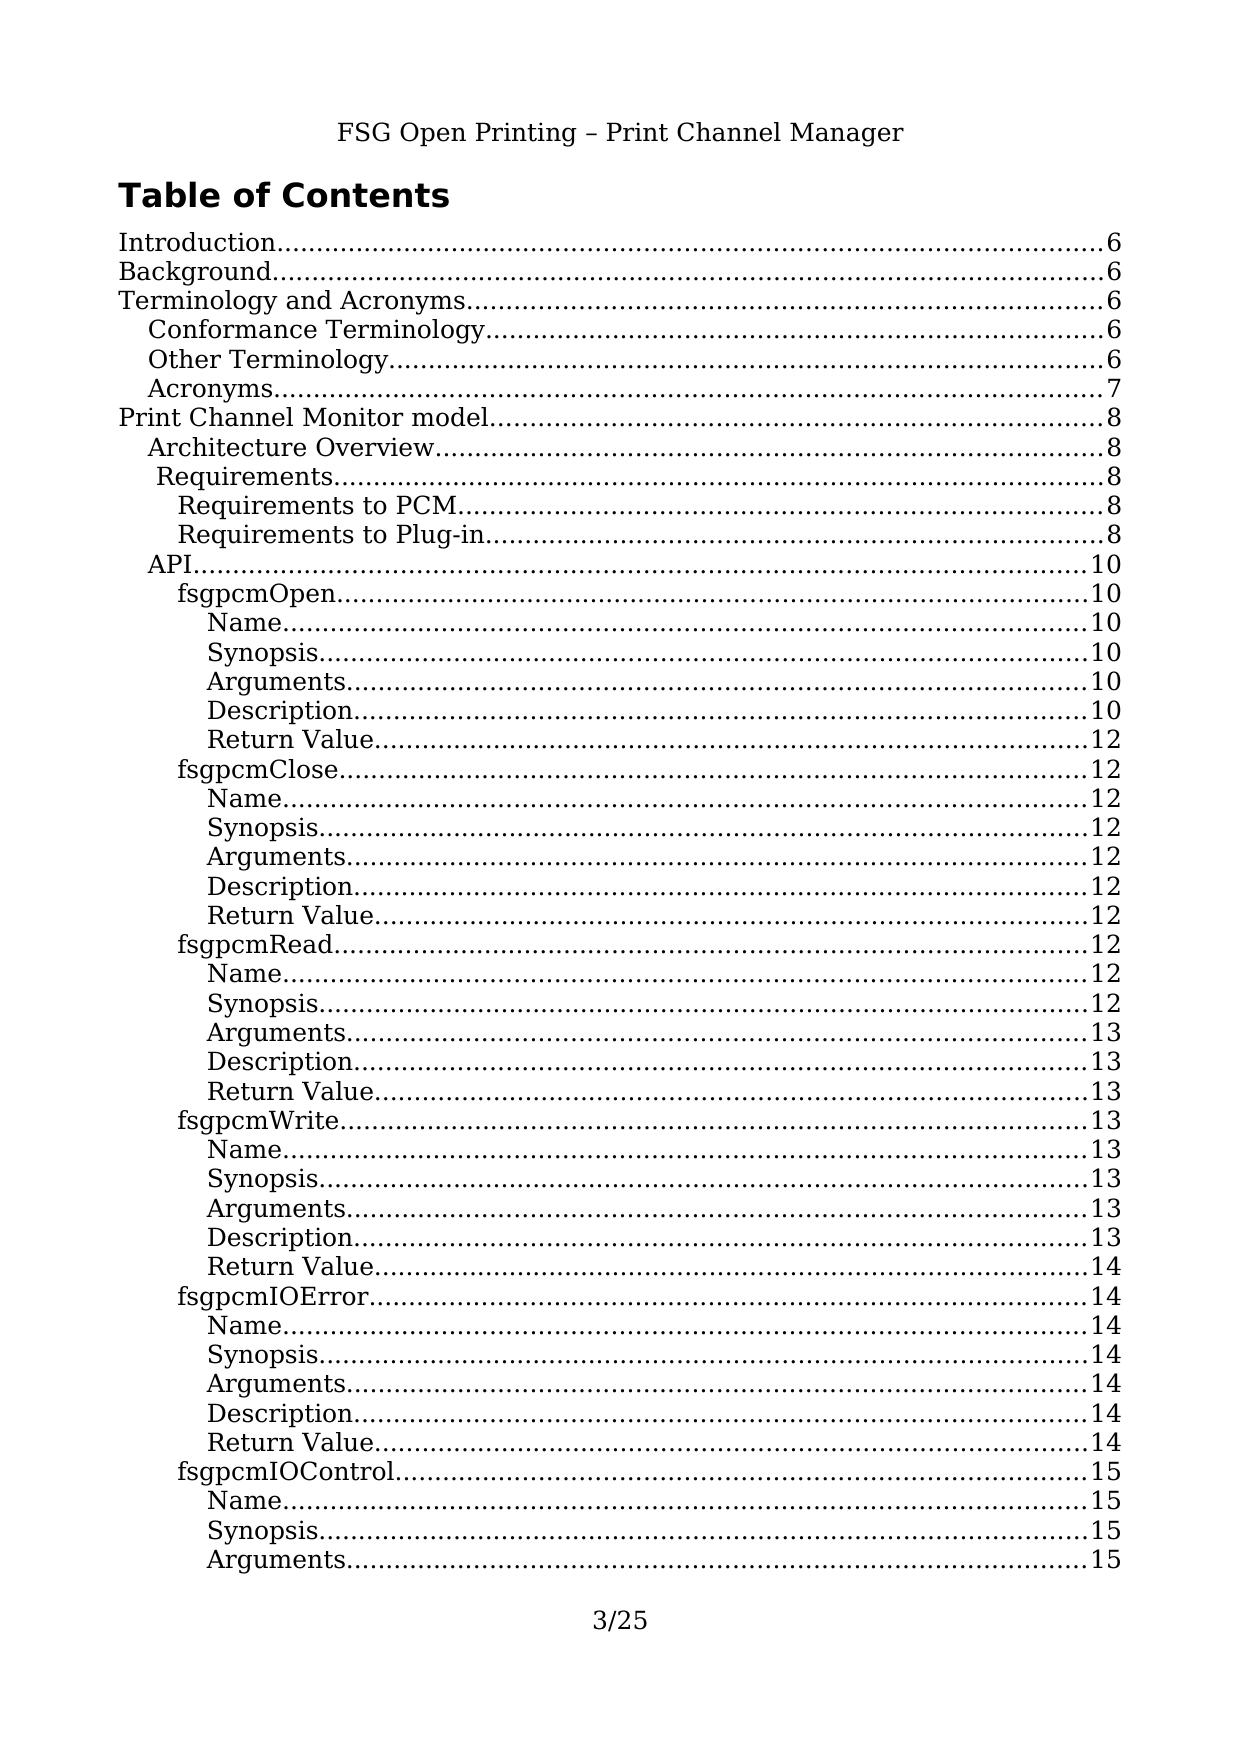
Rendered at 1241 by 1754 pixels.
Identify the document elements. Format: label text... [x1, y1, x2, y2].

text Synopsis 14 [207, 1340, 1122, 1369]
text Description 10 [207, 696, 1122, 726]
text Synopsis 12 [207, 989, 1122, 1018]
text Arguments 15 [207, 1545, 1122, 1574]
text Return Value 14 [207, 1428, 1122, 1457]
text Name 12 [207, 784, 1122, 813]
text Arguments 12 [207, 843, 1122, 872]
text Return Value 12 [207, 726, 1122, 755]
text Arguments 13 [207, 1194, 1122, 1223]
text Synopsis 13 [207, 1164, 1122, 1194]
text Description 14 [207, 1399, 1122, 1428]
subtitle Table of Contents [118, 177, 1122, 215]
text Name 12 [207, 960, 1122, 989]
text Terminology and Acronyms 6 [118, 286, 1122, 316]
text fsgpcmWrite 13 [177, 1106, 1122, 1135]
text Name 10 [207, 608, 1122, 638]
text Name 13 [207, 1135, 1122, 1164]
text Description 12 [207, 872, 1122, 901]
text Background 6 [118, 257, 1122, 286]
text Conformance Terminology 6 [148, 316, 1122, 345]
text fsgpcmOpen 10 [177, 579, 1122, 608]
text Return Value 13 [207, 1077, 1122, 1106]
text Print Channel Monitor model 8 [118, 403, 1122, 433]
text Requirements to Plug-in 8 [177, 521, 1122, 550]
text Name 14 [207, 1311, 1122, 1340]
text Architecture Overview 8 [148, 433, 1122, 462]
text fsgpcmIOError 14 [177, 1282, 1122, 1311]
text Other Terminology 6 [148, 345, 1122, 374]
text Return Value 12 [207, 901, 1122, 930]
text Name 15 [207, 1487, 1122, 1516]
text Description 13 [207, 1047, 1122, 1077]
text Arguments 13 [207, 1018, 1122, 1047]
text fsgpcmClose 12 [177, 755, 1122, 784]
text Return Value 14 [207, 1252, 1122, 1282]
text API 10 [148, 550, 1122, 579]
text Synopsis 12 [207, 813, 1122, 843]
text Synopsis 10 [207, 638, 1122, 667]
text fsgpcmRead 12 [177, 930, 1122, 960]
text Arguments 14 [207, 1369, 1122, 1399]
text Description 13 [207, 1223, 1122, 1252]
text Acronyms 7 [148, 374, 1122, 403]
text Requirements 8 [148, 462, 1122, 491]
text Synopsis 15 [207, 1516, 1122, 1545]
text fsgpcmIOControl 15 [177, 1457, 1122, 1487]
text Arguments 10 [207, 667, 1122, 696]
text Introduction 6 [118, 228, 1122, 257]
text Requirements to PCM 8 [177, 491, 1122, 521]
